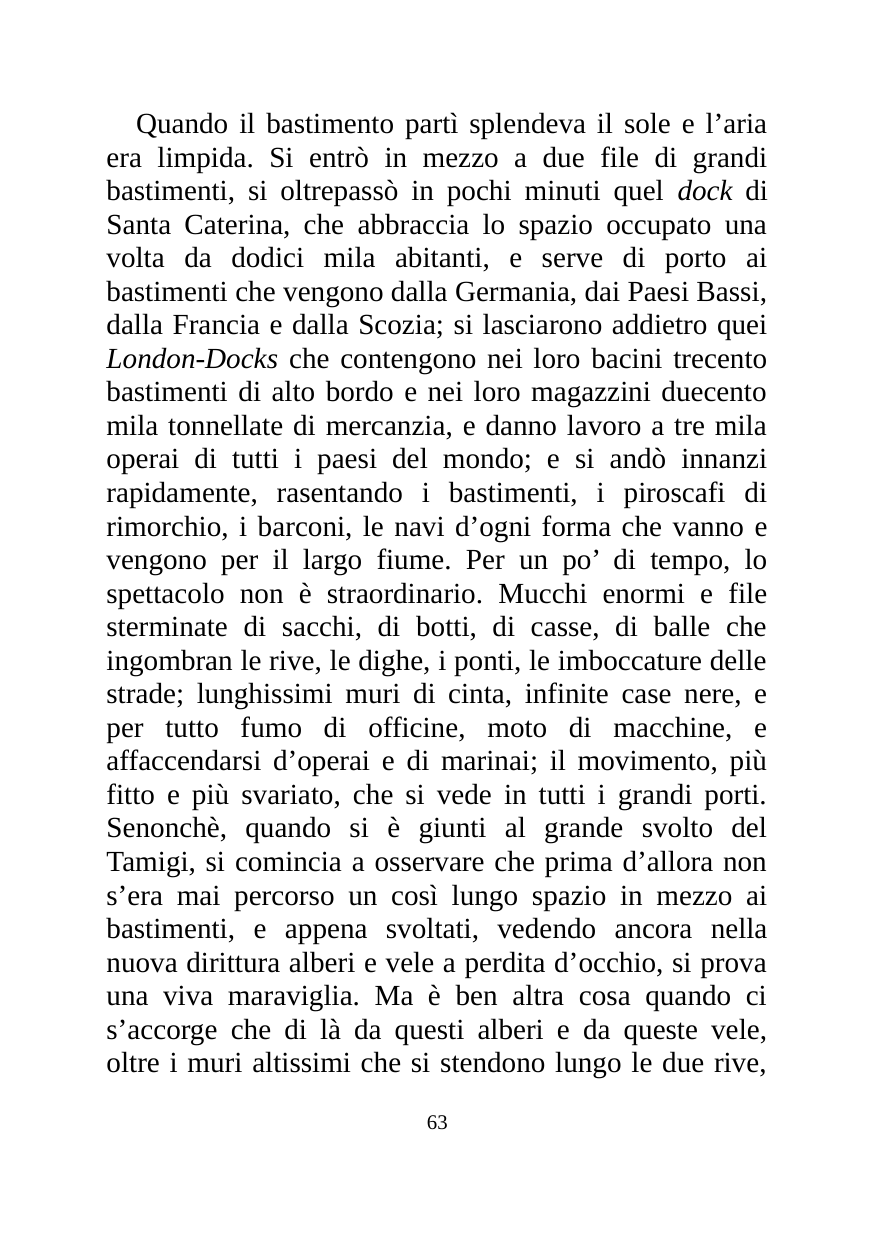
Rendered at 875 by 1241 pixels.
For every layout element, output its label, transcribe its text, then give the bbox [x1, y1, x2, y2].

text Quando il bastimento partì splendeva il sole e l’aria era limpida. Si entrò in mezzo a due file di grandi bastimenti, si oltrepassò in pochi minuti quel dock di Santa Caterina, che abbraccia lo spazio occupato una volta da dodici mila abitanti, e serve di porto ai bastimenti che vengono dalla Germania, dai Paesi Bassi, dalla Francia e dalla Scozia; si lasciarono addietro quei London-Docks che contengono nei loro bacini trecento bastimenti di alto bordo e nei loro magazzini duecento mila tonnellate di mercanzia, e danno lavoro a tre mila operai di tutti i paesi del mondo; e si andò innanzi rapidamente, rasentando i bastimenti, i piroscafi di rimorchio, i barconi, le navi d’ogni forma che vanno e vengono per il largo fiume. Per un po’ di tempo, lo spettacolo non è straordinario. Mucchi enormi e file sterminate di sacchi, di botti, di casse, di balle che ingombran le rive, le dighe, i ponti, le imboccature delle strade; lunghissimi muri di cinta, infinite case nere, e per tutto fumo di officine, moto di macchine, e affaccendarsi d’operai e di marinai; il movimento, più fitto e più svariato, che si vede in tutti i grandi porti. Senonchè, quando si è giunti al grande svolto del Tamigi, si comincia a osservare che prima d’allora non s’era mai percorso un così lungo spazio in mezzo ai bastimenti, e appena svoltati, vedendo ancora nella nuova dirittura alberi e vele a perdita d’occhio, si prova una viva maraviglia. Ma è ben altra cosa quando ci s’accorge che di là da questi alberi e da queste vele, oltre i muri altissimi che si stendono lungo le due rive, [106, 106, 768, 1079]
